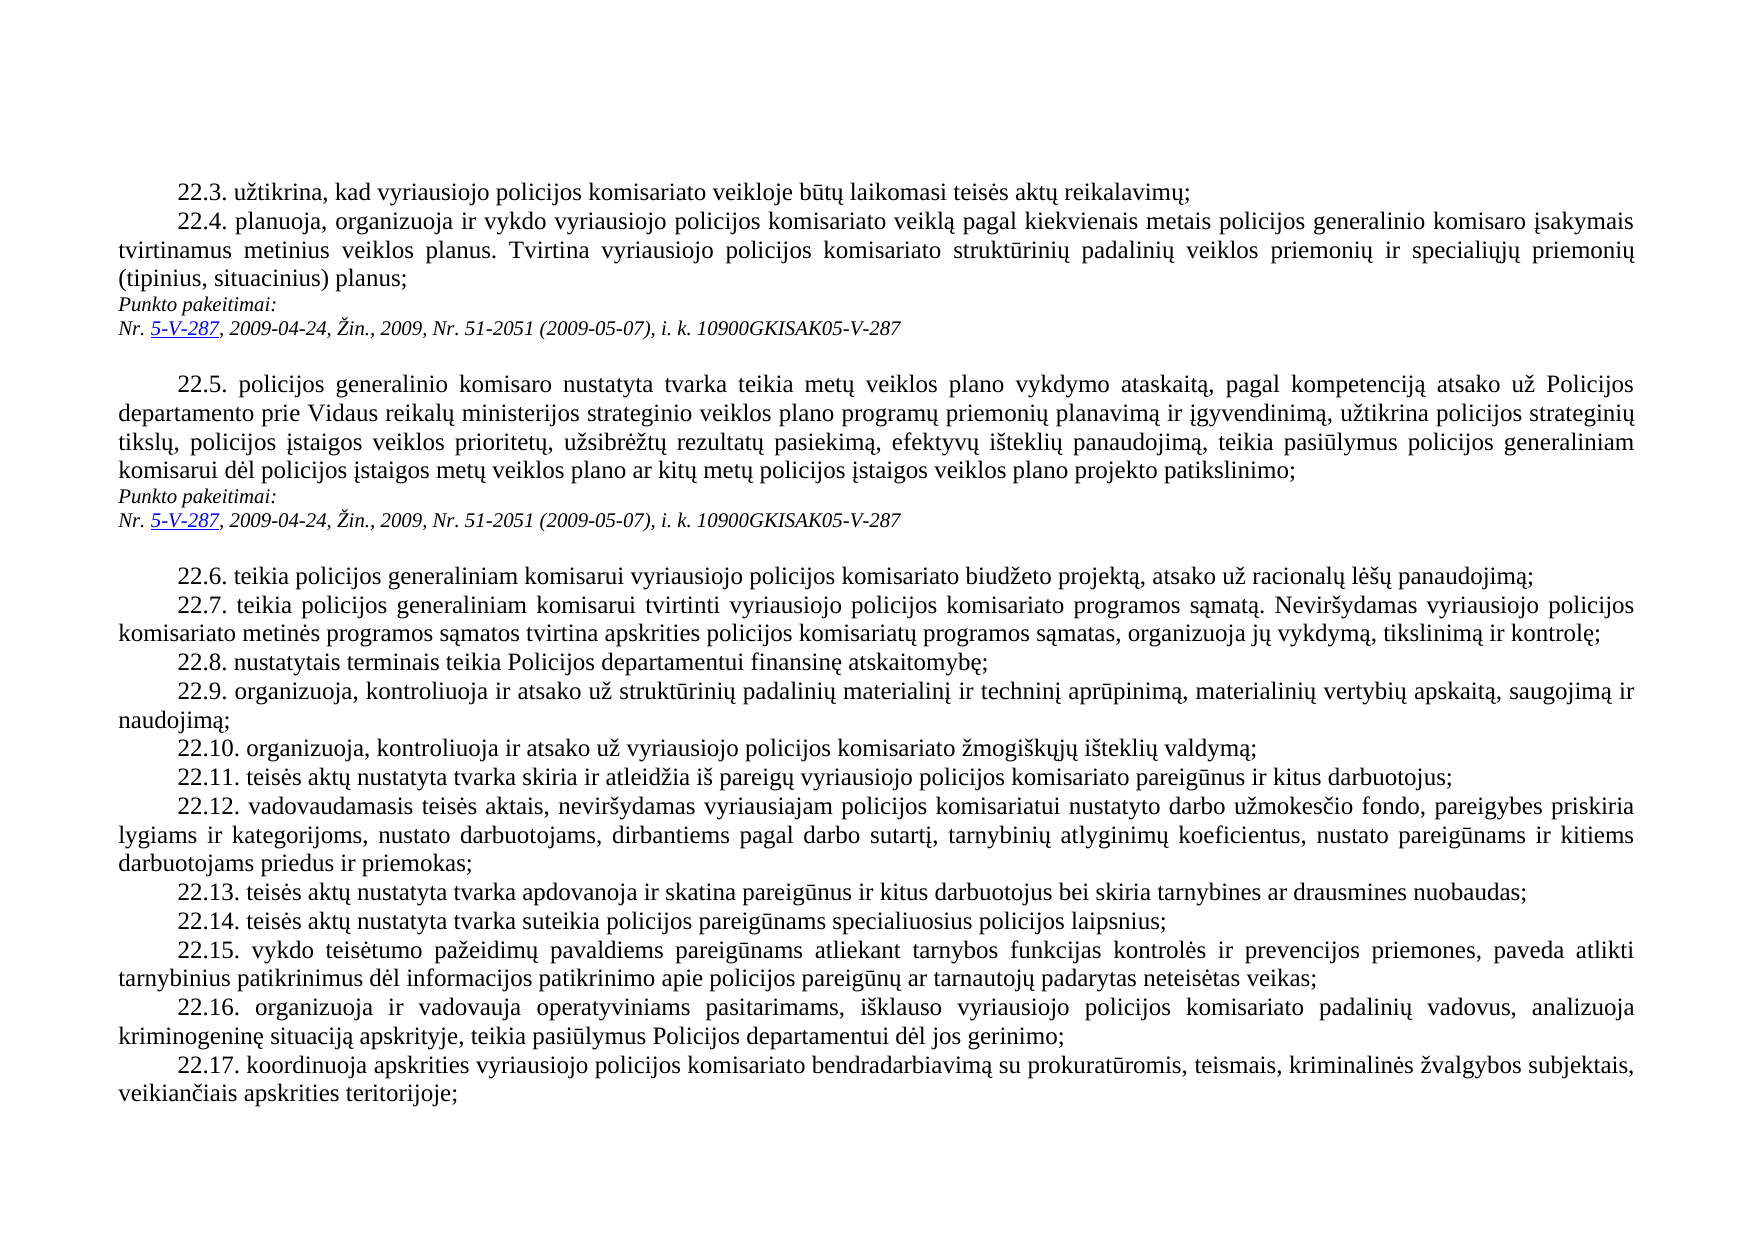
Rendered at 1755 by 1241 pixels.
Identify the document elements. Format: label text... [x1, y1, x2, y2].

text 22.12. vadovaudamasis teisės aktais, neviršydamas vyriausiajam policijos komisariatui nustatyto darbo užmokesčio fondo, pareigybes priskiria lygiams ir kategorijoms, nustato darbuotojams, dirbantiems pagal darbo sutartį, tarnybinių atlyginimų koeficientus, nustato pareigūnams ir kitiems darbuotojams priedus ir priemokas; [118, 791, 1636, 877]
text Nr. 5-V-287, 2009-04-24, Žin., 2009, Nr. 51-2051 (2009-05-07), i. k. 10900GKISAK05-V-287 [118, 508, 1636, 532]
text Punkto pakeitimai: [118, 292, 1636, 316]
text 22.3. užtikrina, kad vyriausiojo policijos komisariato veikloje būtų laikomasi teisės aktų reikalavimų; [118, 177, 1636, 206]
text 22.8. nustatytais terminais teikia Policijos departamentui finansinę atskaitomybę; [118, 647, 1636, 676]
text 22.9. organizuoja, kontroliuoja ir atsako už struktūrinių padalinių materialinį ir techninį aprūpinimą, materialinių vertybių apskaitą, saugojimą ir naudojimą; [118, 676, 1636, 733]
text 22.17. koordinuoja apskrities vyriausiojo policijos komisariato bendradarbiavimą su prokuratūromis, teismais, kriminalinės žvalgybos subjektais, veikiančiais apskrities teritorijoje; [118, 1050, 1636, 1107]
text 22.5. policijos generalinio komisaro nustatyta tvarka teikia metų veiklos plano vykdymo ataskaitą, pagal kompetenciją atsako už Policijos departamento prie Vidaus reikalų ministerijos strateginio veiklos plano programų priemonių planavimą ir įgyvendinimą, užtikrina policijos strateginių tikslų, policijos įstaigos veiklos prioritetų, užsibrėžtų rezultatų pasiekimą, efektyvų išteklių panaudojimą, teikia pasiūlymus policijos generaliniam komisarui dėl policijos įstaigos metų veiklos plano ar kitų metų policijos įstaigos veiklos plano projekto patikslinimo; [118, 369, 1636, 484]
text 22.11. teisės aktų nustatyta tvarka skiria ir atleidžia iš pareigų vyriausiojo policijos komisariato pareigūnus ir kitus darbuotojus; [118, 762, 1636, 791]
text Nr. 5-V-287, 2009-04-24, Žin., 2009, Nr. 51-2051 (2009-05-07), i. k. 10900GKISAK05-V-287 [118, 316, 1636, 340]
text 22.6. teikia policijos generaliniam komisarui vyriausiojo policijos komisariato biudžeto projektą, atsako už racionalų lėšų panaudojimą; [118, 561, 1636, 590]
text 22.13. teisės aktų nustatyta tvarka apdovanoja ir skatina pareigūnus ir kitus darbuotojus bei skiria tarnybines ar drausmines nuobaudas; [118, 877, 1636, 906]
text 22.4. planuoja, organizuoja ir vykdo vyriausiojo policijos komisariato veiklą pagal kiekvienais metais policijos generalinio komisaro įsakymais tvirtinamus metinius veiklos planus. Tvirtina vyriausiojo policijos komisariato struktūrinių padalinių veiklos priemonių ir specialiųjų priemonių (tipinius, situacinius) planus; [118, 206, 1636, 292]
text 22.10. organizuoja, kontroliuoja ir atsako už vyriausiojo policijos komisariato žmogiškųjų išteklių valdymą; [118, 733, 1636, 762]
text 22.7. teikia policijos generaliniam komisarui tvirtinti vyriausiojo policijos komisariato programos sąmatą. Neviršydamas vyriausiojo policijos komisariato metinės programos sąmatos tvirtina apskrities policijos komisariatų programos sąmatas, organizuoja jų vykdymą, tikslinimą ir kontrolę; [118, 590, 1636, 647]
text Punkto pakeitimai: [118, 484, 1636, 508]
text 22.15. vykdo teisėtumo pažeidimų pavaldiems pareigūnams atliekant tarnybos funkcijas kontrolės ir prevencijos priemones, paveda atlikti tarnybinius patikrinimus dėl informacijos patikrinimo apie policijos pareigūnų ar tarnautojų padarytas neteisėtas veikas; [118, 935, 1636, 992]
text 22.14. teisės aktų nustatyta tvarka suteikia policijos pareigūnams specialiuosius policijos laipsnius; [118, 906, 1636, 935]
text 22.16. organizuoja ir vadovauja operatyviniams pasitarimams, išklauso vyriausiojo policijos komisariato padalinių vadovus, analizuoja kriminogeninę situaciją apskrityje, teikia pasiūlymus Policijos departamentui dėl jos gerinimo; [118, 992, 1636, 1050]
